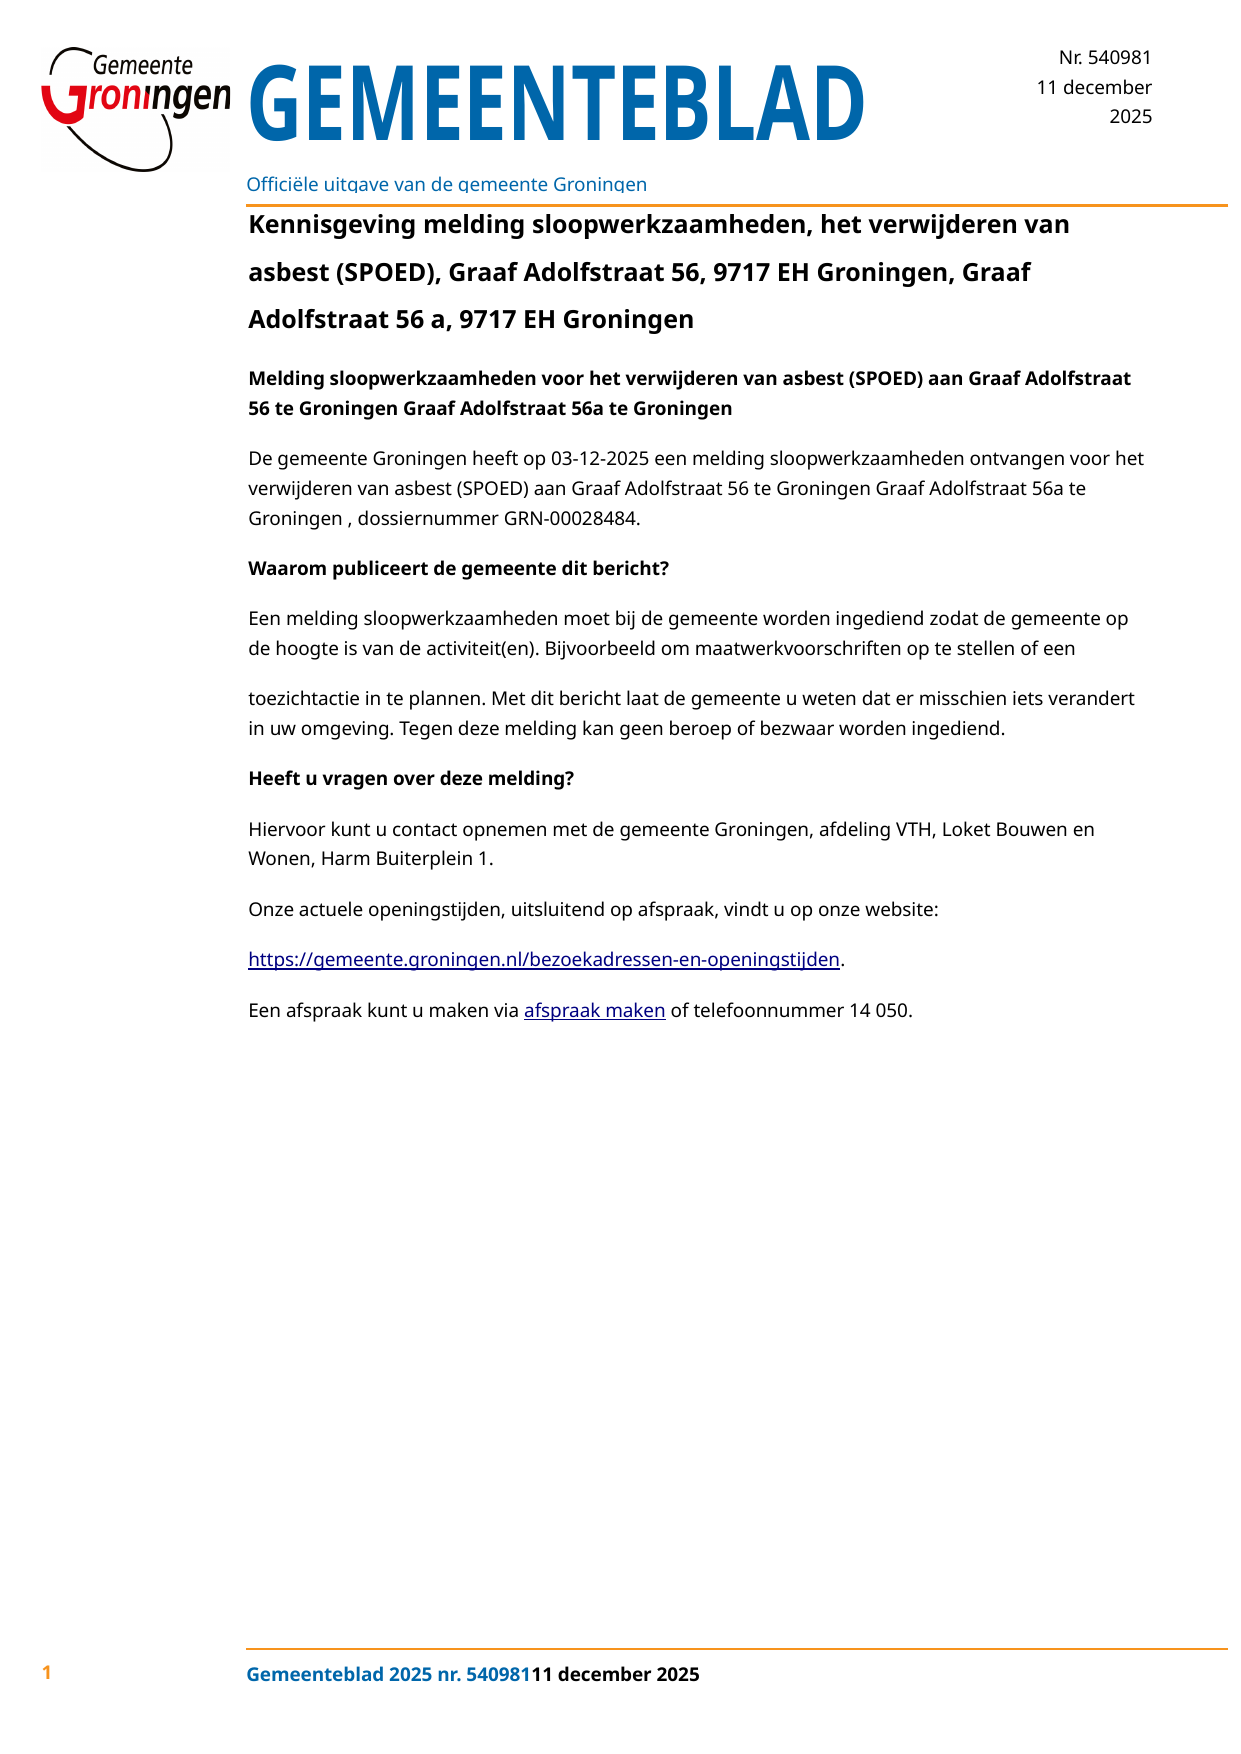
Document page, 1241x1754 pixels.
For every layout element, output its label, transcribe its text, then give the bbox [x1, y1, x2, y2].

text Melding sloopwerkzaamheden voor het verwijderen van asbest (SPOED) aan Graaf Adolfstraat 56 te Groningen Graaf Adolfstraat 56a te Groningen [248, 366, 1152, 421]
text Hiervoor kunt u contact opnemen met de gemeente Groningen, afdeling VTH, Loket Bouwen en Wonen, Harm Buiterplein 1. [248, 816, 1152, 871]
text toezichtactie in te plannen. Met dit bericht laat de gemeente u weten dat er misschien iets verandert in uw omgeving. Tegen deze melding kan geen beroep of bezwaar worden ingediend. [248, 686, 1152, 741]
text De gemeente Groningen heeft op 03-12-2025 een melding sloopwerkzaamheden ontvangen voor het verwijderen van asbest (SPOED) aan Graaf Adolfstraat 56 te Groningen Graaf Adolfstraat 56a te Groningen , dossiernummer GRN-00028484. [248, 446, 1152, 530]
text Onze actuele openingstijden, uitsluitend op afspraak, vindt u op onze website: [248, 896, 1152, 922]
text Een melding sloopwerkzaamheden moet bij de gemeente worden ingediend zodat de gemeente op de hoogte is van de activiteit(en). Bijvoorbeeld om maatwerkvoorschriften op te stellen of een [248, 606, 1152, 661]
text Waarom publiceert de gemeente dit bericht? [248, 555, 1152, 581]
picture [41, 47, 231, 172]
text Een afspraak kunt u maken via afspraak maken of telefoonnummer 14 050. [248, 997, 1152, 1022]
text Kennisgeving melding sloopwerkzaamheden, het verwijderen van asbest (SPOED), Graaf Adolfstraat 56, 9717 EH Groningen, Graaf Adolfstraat 56 a, 9717 EH Groningen [248, 207, 1152, 336]
text https://gemeente.groningen.nl/bezoekadressen-en-openingstijden. [248, 946, 1152, 972]
text Heeft u vragen over deze melding? [248, 766, 1152, 791]
